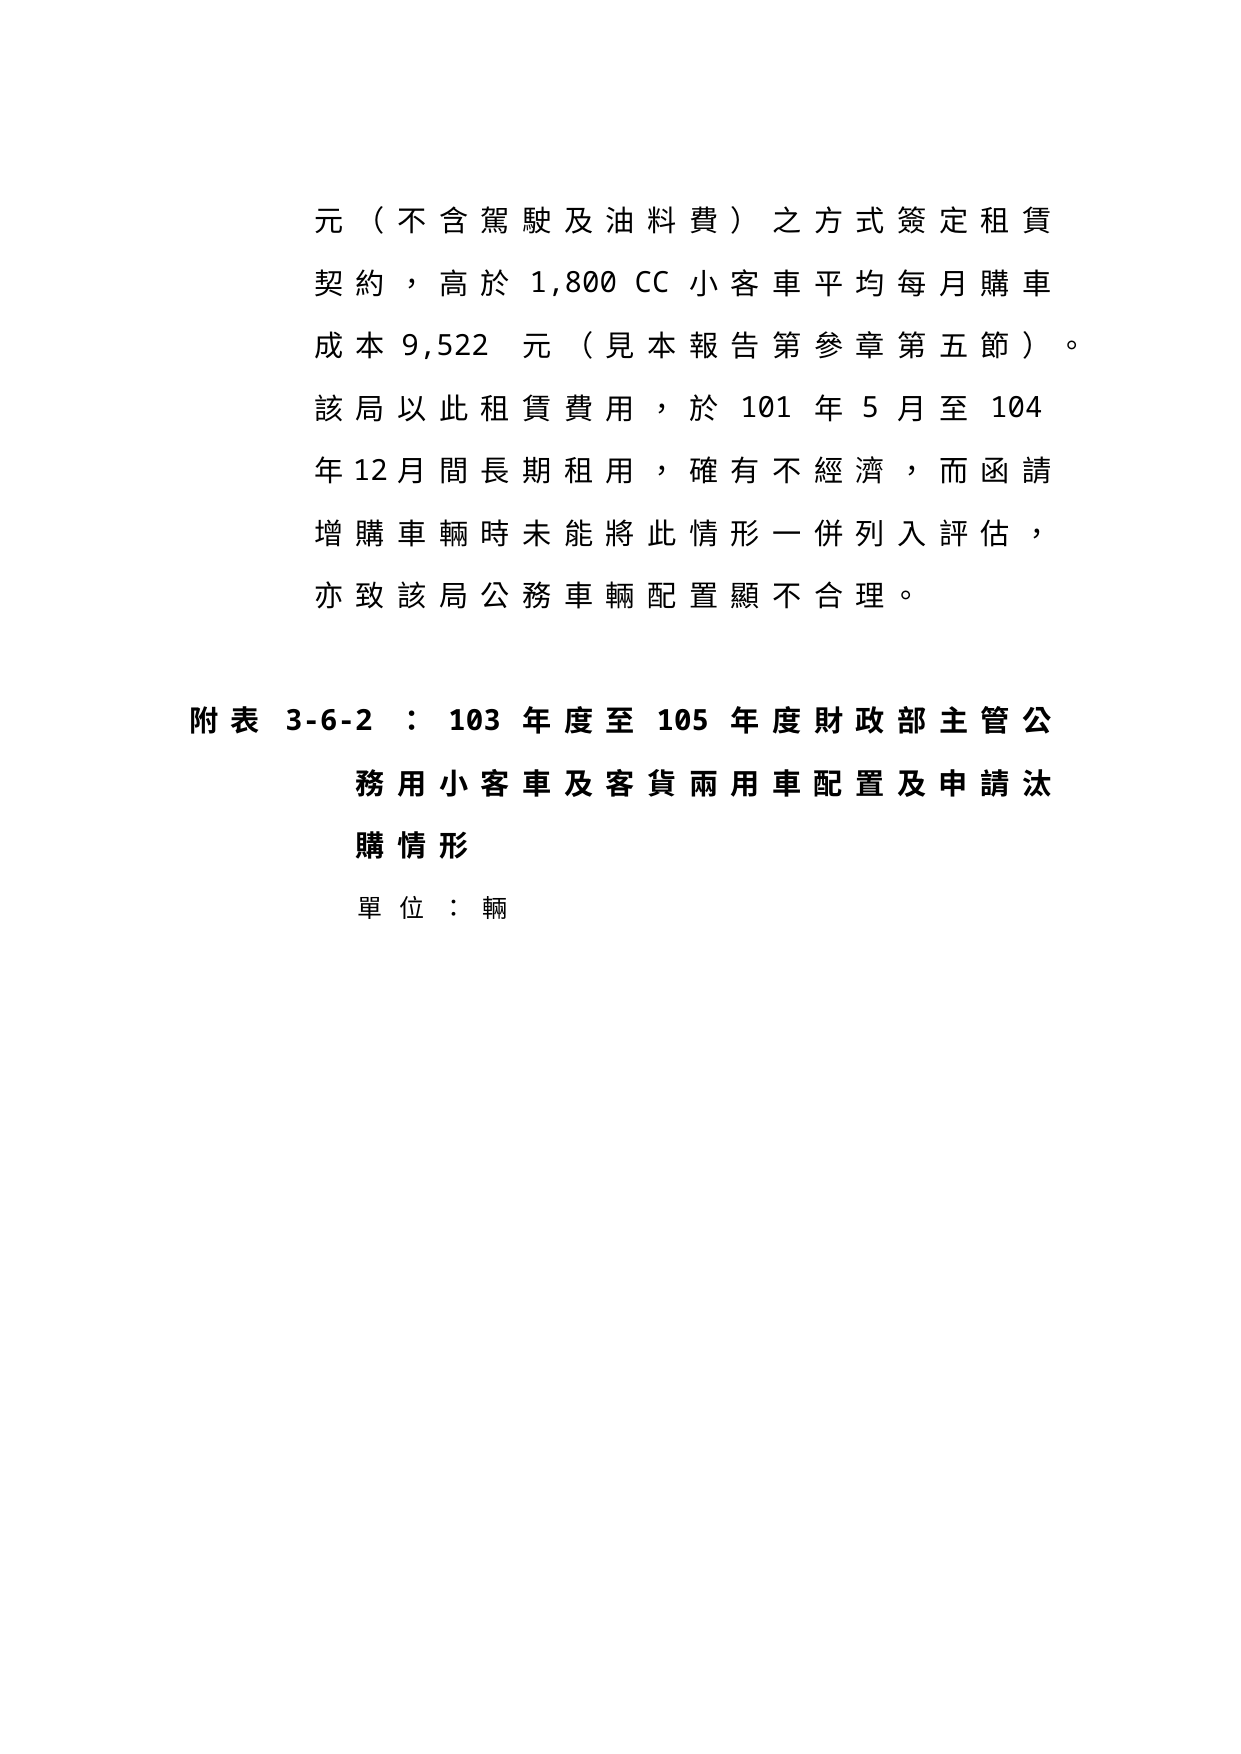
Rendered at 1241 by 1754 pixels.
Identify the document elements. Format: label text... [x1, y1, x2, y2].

text 附表3-6-2：103年度至105年度財政部主管公務用小客車及客貨兩用車配置及申請汰購情形 單位：輛 [153, 677, 1058, 927]
text 2.增購公務車輛未能考量非自有車輛使用情形，致車輛配置顯不合理：以高雄國稅局公務車輛之配置為例，該局103年度總車輛數為17輛，包括自有車3輛及租賃車14輛，同年度函請行政院增購公務車2輛，案經行政院核准於104年度增購後，該局爰減少租賃車3輛，惟經檢視該局提供資料，該局103年度租賃之14輛車包括5人座小客車9輛、7人座小客車3輛及7至8人座客貨兩用車2輛，於獲行政院核准增購2輛後，停止租賃7至8人座小客車3輛，而經繼續租用之5人座小客車，排氣量為1,600CC，該局以每月租用15日，實際使用日數超過或低於15日者不另計價或另扣租金，每輛車每月固定支付租金1萬元（不含駕駛及油料費）之方式簽定租賃契約，高於1,800 CC小客車平均每月購車成本9,522 元（見本報告第參章第五節）。該局以此租賃費用，於101年5月至104年12月間長期租用，確有不經濟，而函請增購車輛時未能將此情形一併列入評估，亦致該局公務車輛配置顯不合理。 [271, 177, 1058, 615]
